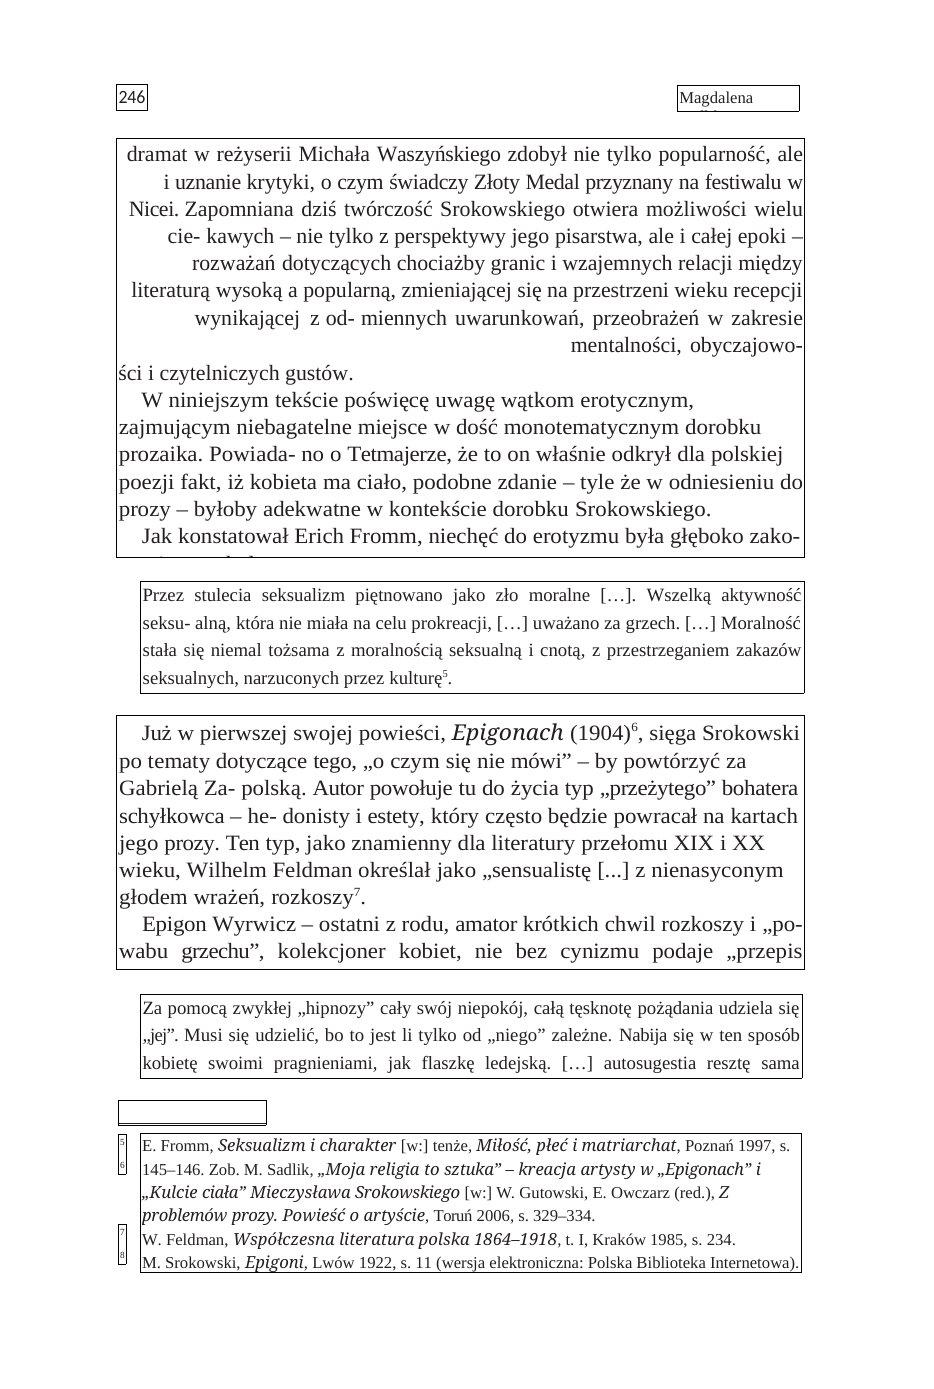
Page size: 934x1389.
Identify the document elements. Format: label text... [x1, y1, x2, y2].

text 8 [120, 1250, 126, 1261]
text Przez stulecia seksualizm piętnowano jako zło moralne […]. Wszelką aktywność seksu- alną, która nie miała na celu prokreacji, […] uważano za grzech. […] Moralność stała się niemal tożsama z moralnością seksualną i cnotą, z przestrzeganiem zakazów seksualnych, narzuconych przez kulturę5. [142, 584, 802, 688]
text E. Fromm, Seksualizm i charakter [w:] tenże, Miłość, płeć i matriarchat, Poznań 1997, s. 145–146. Zob. M. Sadlik, „Moja religia to sztuka” – kreacja artysty w „Epigonach” i „Kulcie ciała” Mieczysława Srokowskiego [w:] W. Gutowski, E. Owczarz (red.), Z problemów prozy. Powieść o artyście, Toruń 2006, s. 329–334. [142, 1134, 801, 1227]
text 5 [120, 1137, 126, 1148]
text Już w pierwszej swojej powieści, Epigonach (1904)6, sięga Srokowski po tematy dotyczące tego, „o czym się nie mówi” – by powtórzyć za Gabrielą Za- polską. Autor powołuje tu do życia typ „przeżytego” bohatera schyłkowca – he- donisty i estety, który często będzie powracał na kartach jego prozy. Ten typ, jako znamienny dla literatury przełomu XIX i XX wieku, Wilhelm Feldman określał jako „sensualistę [...] z nienasyconym głodem wrażeń, rozkoszy7. [119, 716, 803, 909]
text Magdalena Sadlik [679, 88, 799, 111]
text M. Srokowski, Epigoni, Lwów 1922, s. 11 (wersja elektroniczna: Polska Biblioteka Internetowa). [142, 1251, 801, 1272]
text 7 [120, 1227, 126, 1238]
text W niniejszym tekście poświęcę uwagę wątkom erotycznym, zajmującym niebagatelne miejsce w dość monotematycznym dorobku prozaika. Powiada- no o Tetmajerze, że to on właśnie odkrył dla polskiej poezji fakt, iż kobieta ma ciało, podobne zdanie – tyle że w odniesieniu do prozy – byłoby adekwatne w kontekście dorobku Srokowskiego. [118, 387, 803, 521]
text dramat w reżyserii Michała Waszyńskiego zdobył nie tylko popularność, ale i uznanie krytyki, o czym świadczy Złoty Medal przyznany na festiwalu w Nicei. Zapomniana dziś twórczość Srokowskiego otwiera możliwości wielu cie- kawych – nie tylko z perspektywy jego pisarstwa, ale i całej epoki – rozważań dotyczących chociażby granic i wzajemnych relacji między literaturą wysoką a popularną, zmieniającej się na przestrzeni wieku recepcji wynikającej z od- miennych uwarunkowań, przeobrażeń w zakresie mentalności, obyczajowo- [119, 141, 803, 357]
text 246 [118, 86, 147, 108]
text W. Feldman, Współczesna literatura polska 1864–1918, t. I, Kraków 1985, s. 234. [142, 1228, 801, 1251]
text Jak konstatował Erich Fromm, niechęć do erotyzmu była głęboko zako- rzeniona w kulturze: [119, 523, 804, 557]
text 6 [120, 1160, 126, 1171]
text Epigon Wyrwicz – ostatni z rodu, amator krótkich chwil rozkoszy i „po- wabu grzechu”, kolekcjoner kobiet, nie bez cynizmu podaje „przepis ogólno- kobiecy” – pewną receptę na usidlenie płci pięknej: [118, 911, 803, 969]
text ści i czytelniczych gustów. [118, 359, 804, 385]
text Za pomocą zwykłej „hipnozy” cały swój niepokój, całą tęsknotę pożądania udziela się „jej”. Musi się udzielić, bo to jest li tylko od „niego” zależne. Nabija się w ten sposób kobietę swoimi pragnieniami, jak flaszkę ledejską. […] autosugestia resztę sama zrobi8. [142, 997, 800, 1078]
